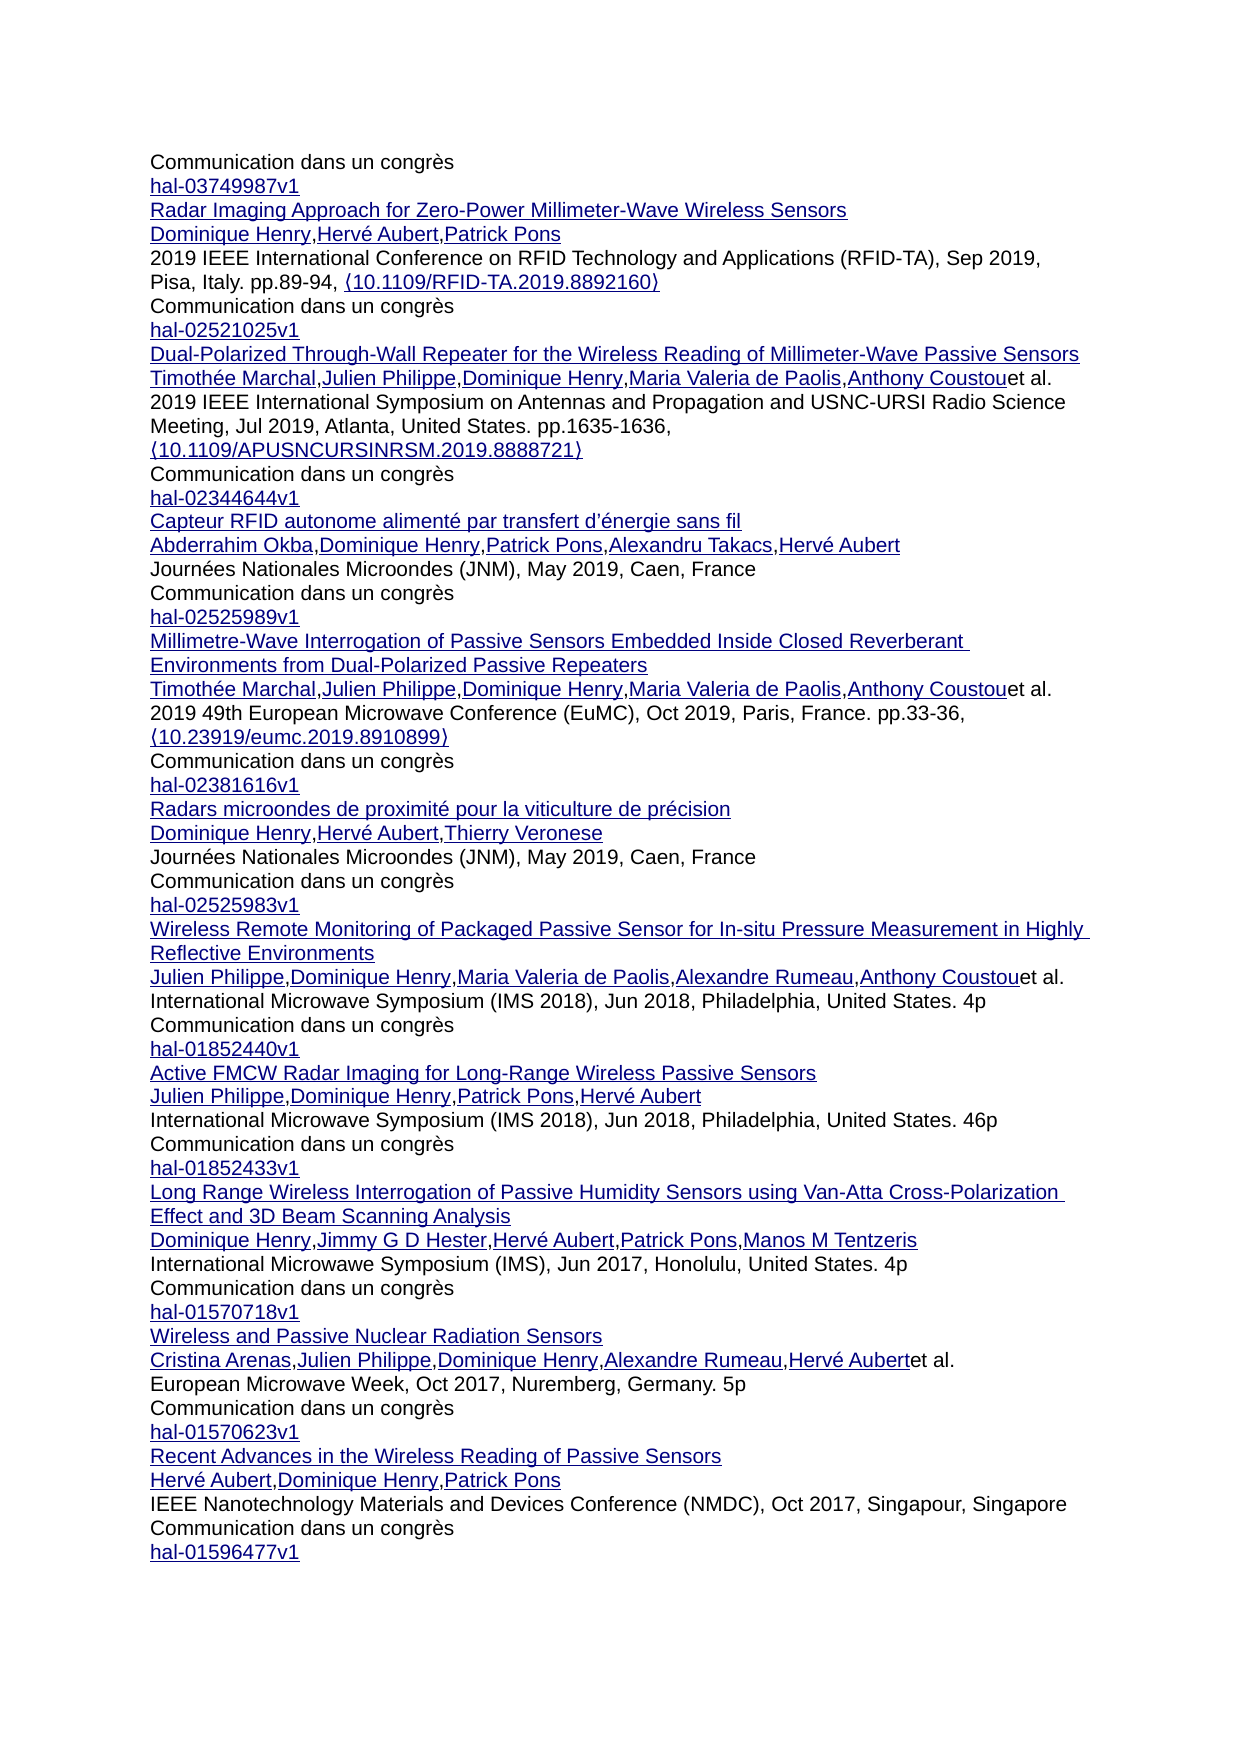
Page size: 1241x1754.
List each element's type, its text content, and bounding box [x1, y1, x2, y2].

table_cell Recent Advances in the Wireless Reading of Passive Sensors Hervé Aubert,Dominique Henry,Patrick Pons IEEE Nanotechnology Materials and Devices Conference (NMDC), Oct 2017, Singapour, Singapore Communication dans un congrès hal-01596477v1 [150, 1444, 1090, 1563]
table_cell Dual-Polarized Through-Wall Repeater for the Wireless Reading of Millimeter-Wave Passive Sensors Timothée Marchal,Julien Philippe,Dominique Henry,Maria Valeria de Paolis,Anthony Coustouet al. 2019 IEEE International Symposium on Antennas and Propagation and USNC-URSI Radio Science Meeting, Jul 2019, Atlanta, United States. pp.1635-1636, ⟨10.1109/APUSNCURSINRSM.2019.8888721⟩ Communication dans un congrès hal-02344644v1 [150, 342, 1090, 509]
table_cell Communication dans un congrès hal-03749987v1 [150, 150, 1090, 198]
table_cell Wireless Remote Monitoring of Packaged Passive Sensor for In-situ Pressure Measurement in Highly [150, 917, 1090, 938]
table_cell Long Range Wireless Interrogation of Passive Humidity Sensors using Van-Atta Cross-Polarization Effect and 3D Beam Scanning Analysis Dominique Henry,Jimmy G D Hester,Hervé Aubert,Patrick Pons,Manos M Tentzeris International Microwawe Symposium (IMS), Jun 2017, Honolulu, United States. 4p Communication dans un congrès hal-01570718v1 [150, 1180, 1090, 1324]
table_cell Reflective Environments Julien Philippe,Dominique Henry,Maria Valeria de Paolis,Alexandre Rumeau,Anthony Coustouet al. International Microwave Symposium (IMS 2018), Jun 2018, Philadelphia, United States. 4p Communication dans un congrès hal-01852440v1 [150, 939, 1090, 1060]
table_cell Active FMCW Radar Imaging for Long-Range Wireless Passive Sensors Julien Philippe,Dominique Henry,Patrick Pons,Hervé Aubert International Microwave Symposium (IMS 2018), Jun 2018, Philadelphia, United States. 46p Communication dans un congrès hal-01852433v1 [150, 1060, 1090, 1180]
table_cell Wireless and Passive Nuclear Radiation Sensors Cristina Arenas,Julien Philippe,Dominique Henry,Alexandre Rumeau,Hervé Aubertet al. European Microwave Week, Oct 2017, Nuremberg, Germany. 5p Communication dans un congrès hal-01570623v1 [150, 1324, 1090, 1444]
table_cell Capteur RFID autonome alimenté par transfert d’énergie sans fil Abderrahim Okba,Dominique Henry,Patrick Pons,Alexandru Takacs,Hervé Aubert Journées Nationales Microondes (JNM), May 2019, Caen, France Communication dans un congrès hal-02525989v1 [150, 509, 1090, 629]
table_cell Radar Imaging Approach for Zero-Power Millimeter-Wave Wireless Sensors Dominique Henry,Hervé Aubert,Patrick Pons 2019 IEEE International Conference on RFID Technology and Applications (RFID-TA), Sep 2019, Pisa, Italy. pp.89-94, ⟨10.1109/RFID-TA.2019.8892160⟩ Communication dans un congrès hal-02521025v1 [150, 198, 1090, 342]
table_cell Radars microondes de proximité pour la viticulture de précision Dominique Henry,Hervé Aubert,Thierry Veronese Journées Nationales Microondes (JNM), May 2019, Caen, France Communication dans un congrès hal-02525983v1 [150, 797, 1090, 917]
table_cell Millimetre-Wave Interrogation of Passive Sensors Embedded Inside Closed Reverberant Environments from Dual-Polarized Passive Repeaters Timothée Marchal,Julien Philippe,Dominique Henry,Maria Valeria de Paolis,Anthony Coustouet al. 2019 49th European Microwave Conference (EuMC), Oct 2019, Paris, France. pp.33-36, ⟨10.23919/eumc.2019.8910899⟩ Communication dans un congrès hal-02381616v1 [150, 629, 1090, 797]
